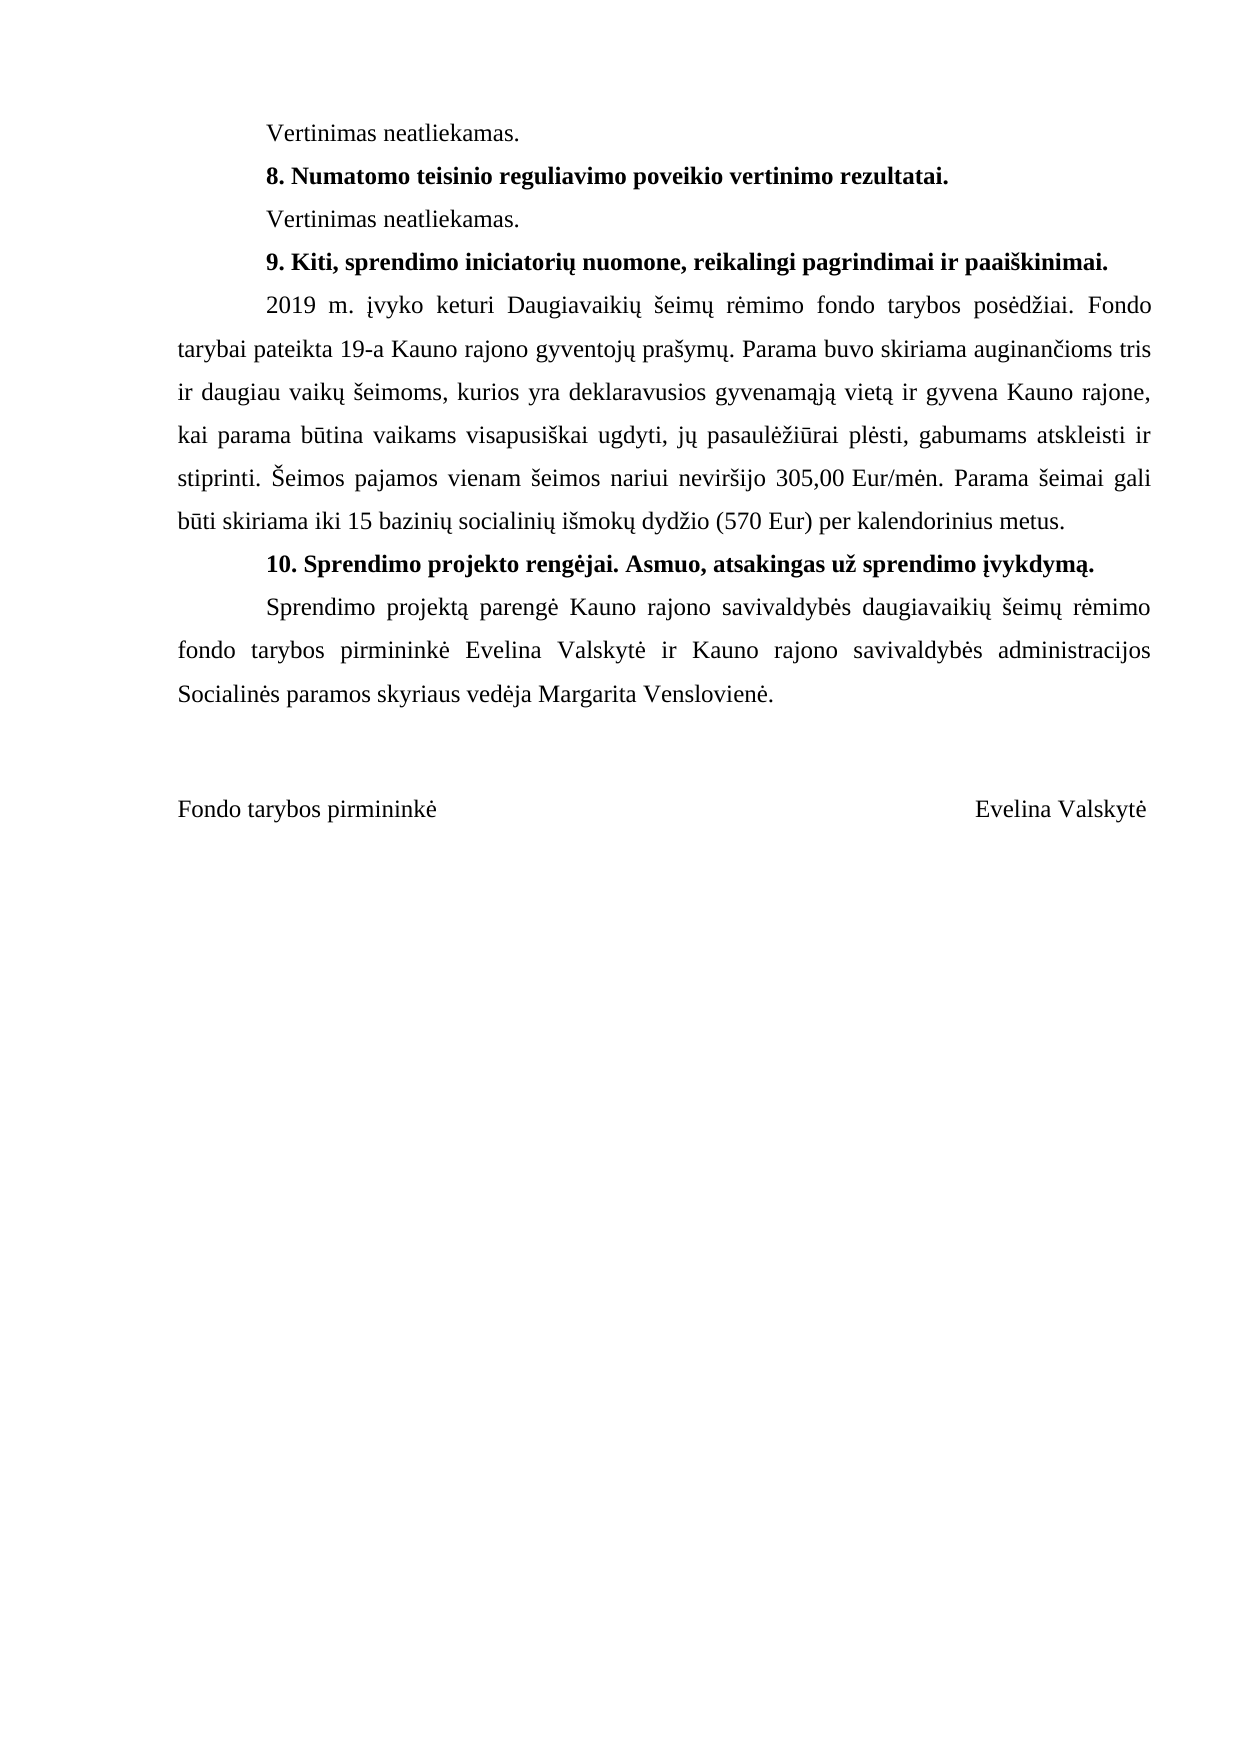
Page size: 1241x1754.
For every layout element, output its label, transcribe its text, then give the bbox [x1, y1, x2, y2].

text Fondo tarybos pirmininkė Evelina Valskytė [177, 794, 1152, 822]
text Vertinimas neatliekamas. [177, 204, 1152, 233]
text 2019 m. įvyko keturi Daugiavaikių šeimų rėmimo fondo tarybos posėdžiai. Fondo tarybai pateikta 19-a Kauno rajono gyventojų prašymų. Parama buvo skiriama auginančioms tris ir daugiau vaikų šeimoms, kurios yra deklaravusios gyvenamąją vietą ir gyvena Kauno rajone, kai parama būtina vaikams visapusiškai ugdyti, jų pasaulėžiūrai plėsti, gabumams atskleisti ir stiprinti. Šeimos pajamos vienam šeimos nariui neviršijo 305,00 Eur/mėn. Parama šeimai gali būti skiriama iki 15 bazinių socialinių išmokų dydžio (570 Eur) per kalendorinius metus. [177, 291, 1152, 535]
text 8. Numatomo teisinio reguliavimo poveikio vertinimo rezultatai. [177, 161, 1152, 190]
text Vertinimas neatliekamas. [177, 118, 1152, 147]
text 9. Kiti, sprendimo iniciatorių nuomone, reikalingi pagrindimai ir paaiškinimai. [177, 247, 1152, 276]
text Sprendimo projektą parengė Kauno rajono savivaldybės daugiavaikių šeimų rėmimo fondo tarybos pirmininkė Evelina Valskytė ir Kauno rajono savivaldybės administracijos Socialinės paramos skyriaus vedėja Margarita Venslovienė. [177, 592, 1152, 707]
text 10. Sprendimo projekto rengėjai. Asmuo, atsakingas už sprendimo įvykdymą. [177, 549, 1152, 578]
